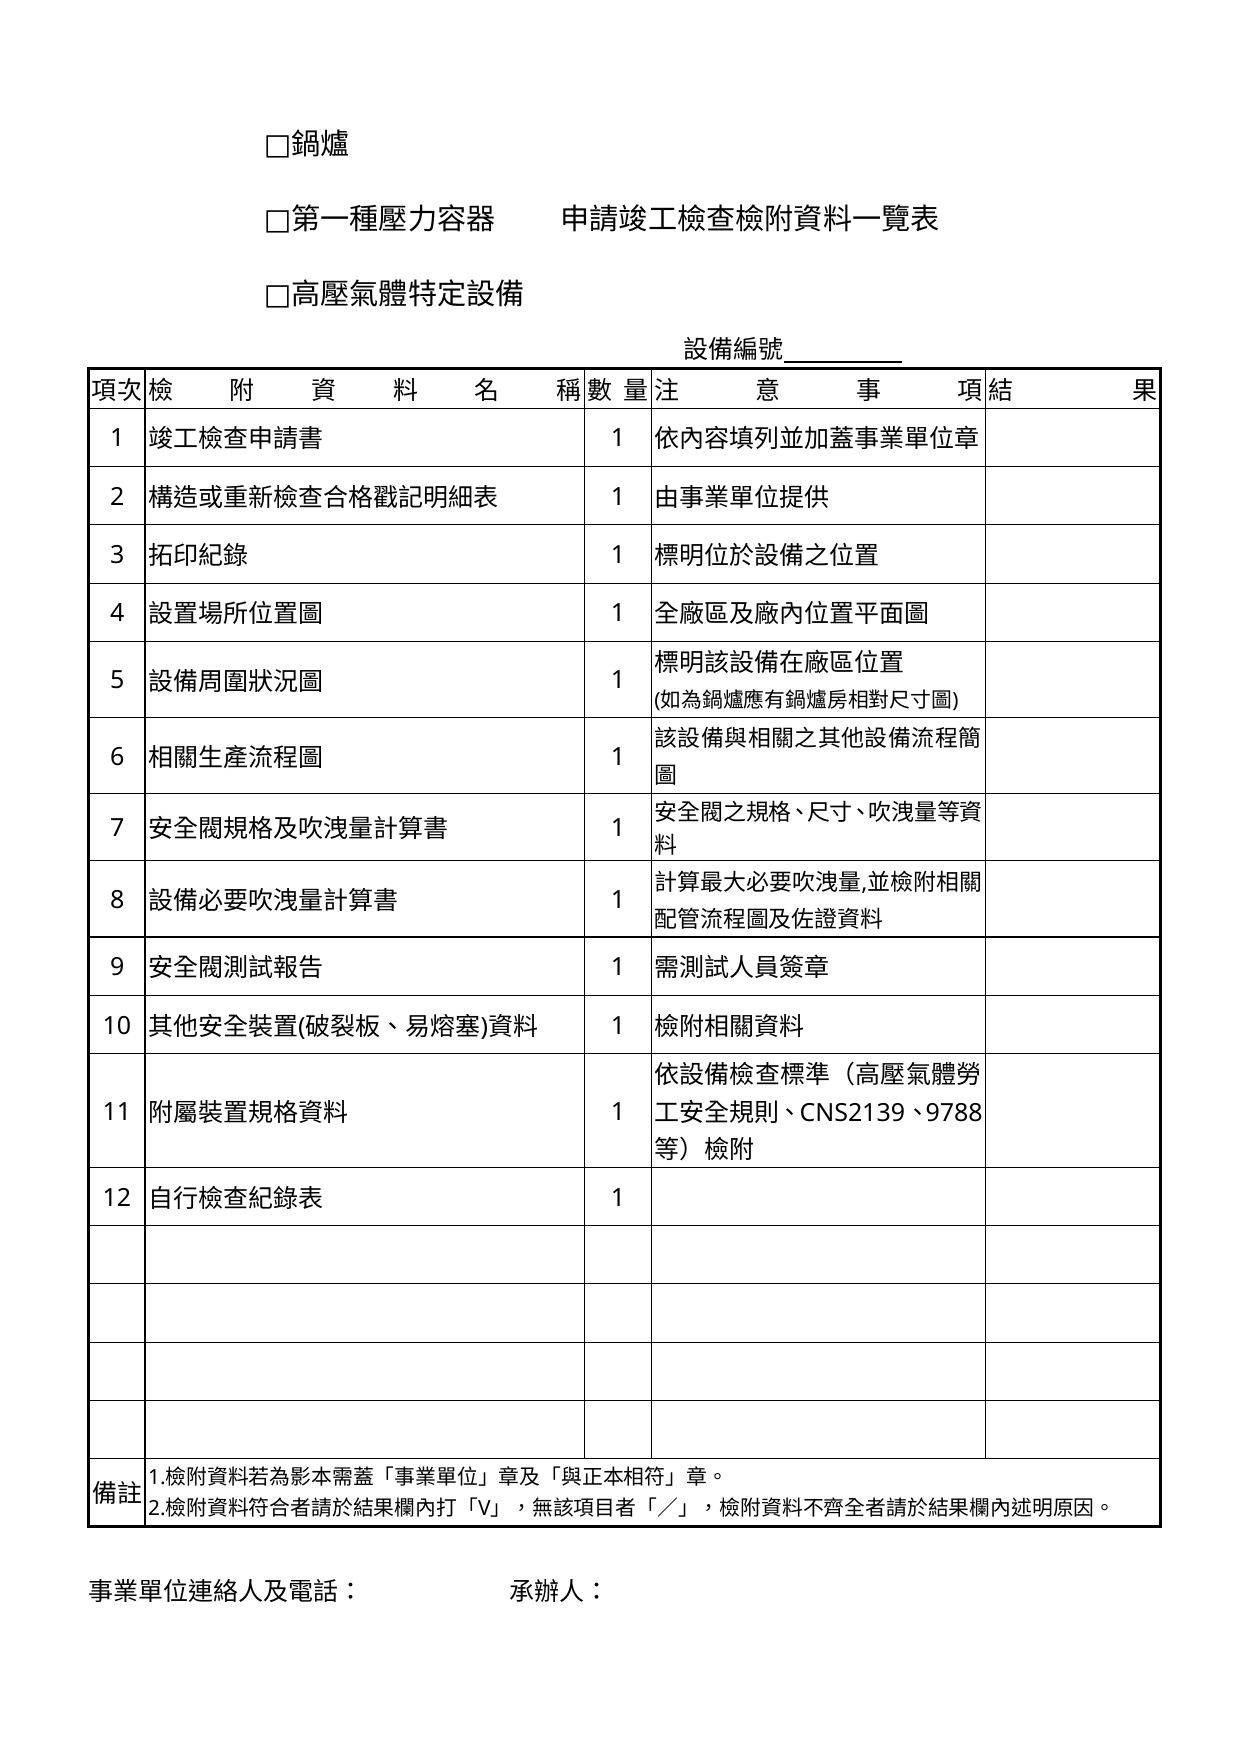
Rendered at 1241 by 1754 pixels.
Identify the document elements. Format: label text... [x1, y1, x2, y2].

table_cell [146, 1343, 584, 1400]
table_cell [986, 1401, 1159, 1458]
table_cell 1 [585, 1168, 651, 1225]
table_cell [652, 1284, 985, 1342]
table_cell 1 [585, 1054, 651, 1167]
table_cell [986, 861, 1159, 936]
table_cell 安全閥測試報告 [146, 938, 584, 995]
text 設備編號 [89, 329, 1152, 367]
table_cell [89, 1528, 221, 1570]
table_cell [986, 467, 1159, 524]
table_cell [146, 1401, 584, 1458]
table_cell 1.檢附資料若為影本需蓋「事業單位」章及「與正本相符」章。 2.檢附資料符合者請於結果欄內打「V」，無該項目者「／」，檢附資料不齊全者請於結果欄內述明原因。 [146, 1459, 1159, 1524]
table_cell 5 [90, 642, 144, 717]
table_cell 4 [90, 584, 144, 641]
table_cell 1 [585, 467, 651, 524]
table_cell [90, 1284, 144, 1342]
table_cell 9 [90, 938, 144, 995]
table_cell [585, 1343, 651, 1400]
table_cell 設備必要吹洩量計算書 [146, 861, 584, 936]
table_cell [986, 996, 1159, 1053]
table_cell 備註 [90, 1459, 144, 1524]
table_cell [986, 1168, 1159, 1225]
table_cell [90, 1226, 144, 1283]
table_cell [90, 1401, 144, 1458]
table_header 結果 [986, 370, 1159, 407]
table_header 項次 [90, 370, 144, 407]
table_cell 設置場所位置圖 [146, 584, 584, 641]
table_cell 相關生產流程圖 [146, 718, 584, 793]
table_cell [986, 584, 1159, 641]
table_cell □第一種壓力容器 [86, 179, 557, 254]
table_cell [986, 525, 1159, 582]
table_cell 附屬裝置規格資料 [146, 1054, 584, 1167]
table_cell 1 [585, 584, 651, 641]
table_cell [986, 1226, 1159, 1283]
table_cell 拓印紀錄 [146, 525, 584, 582]
table_cell 標明該設備在廠區位置 (如為鍋爐應有鍋爐房相對尺寸圖) [652, 642, 985, 717]
table_cell [986, 1343, 1159, 1400]
table_header 注意事項 [652, 370, 985, 407]
table_cell 1 [585, 996, 651, 1053]
table_cell [986, 1284, 1159, 1342]
table_cell 構造或重新檢查合格戳記明細表 [146, 467, 584, 524]
table_cell 需測試人員簽章 [652, 938, 985, 995]
table_cell [986, 794, 1159, 860]
text 事業單位連絡人及電話： 承辦人： [89, 1570, 1152, 1608]
table_cell 2 [90, 467, 144, 524]
table_cell 11 [90, 1054, 144, 1167]
table_cell [585, 1284, 651, 1342]
table_cell [585, 1226, 651, 1283]
table_cell [838, 1528, 1161, 1570]
table_cell 1 [585, 938, 651, 995]
table_cell [986, 718, 1159, 793]
table_cell 1 [90, 409, 144, 466]
table_cell 竣工檢查申請書 [146, 409, 584, 466]
table_cell 計算最大必要吹洩量,並檢附相關配管流程圖及佐證資料 [652, 861, 985, 936]
table_cell [652, 1343, 985, 1400]
table_cell [652, 1401, 985, 1458]
table_cell 6 [90, 718, 144, 793]
table_header 數量 [585, 370, 651, 407]
table_cell [221, 1528, 512, 1570]
table_cell [652, 1168, 985, 1225]
table_cell 1 [585, 861, 651, 936]
table_cell [986, 1054, 1159, 1167]
table_cell [652, 1226, 985, 1283]
table_cell 3 [90, 525, 144, 582]
table_cell 標明位於設備之位置 [652, 525, 985, 582]
table_cell 1 [585, 642, 651, 717]
table_cell [986, 409, 1159, 466]
table_cell 8 [90, 861, 144, 936]
table_cell 該設備與相關之其他設備流程簡圖 [652, 718, 985, 793]
table_cell [585, 1401, 651, 1458]
table_cell 自行檢查紀錄表 [146, 1168, 584, 1225]
table_cell 1 [585, 794, 651, 860]
table_cell 7 [90, 794, 144, 860]
table_cell [90, 1343, 144, 1400]
table_header □鍋爐 [86, 104, 557, 179]
table_cell 檢附相關資料 [652, 996, 985, 1053]
table_cell 依設備檢查標準（高壓氣體勞工安全規則、CNS2139、9788等）檢附 [652, 1054, 985, 1167]
table_cell 12 [90, 1168, 144, 1225]
table_cell 安全閥之規格、尺寸、吹洩量等資料 [652, 794, 985, 860]
table_cell 其他安全裝置(破裂板、易熔塞)資料 [146, 996, 584, 1053]
table_cell 1 [585, 718, 651, 793]
table_cell [146, 1226, 584, 1283]
table_cell 10 [90, 996, 144, 1053]
table_header 檢附資料名稱 [146, 370, 584, 407]
table_cell 1 [585, 409, 651, 466]
table_header 申請竣工檢查檢附資料一覽表 [558, 104, 1154, 329]
table_cell 1 [585, 525, 651, 582]
table_cell [512, 1528, 838, 1570]
table_cell [986, 938, 1159, 995]
table_cell 安全閥規格及吹洩量計算書 [146, 794, 584, 860]
table_cell [986, 642, 1159, 717]
table_cell 依內容填列並加蓋事業單位章 [652, 409, 985, 466]
table_cell 設備周圍狀況圖 [146, 642, 584, 717]
table_cell □高壓氣體特定設備 [86, 254, 557, 329]
table_cell 全廠區及廠內位置平面圖 [652, 584, 985, 641]
table_cell 由事業單位提供 [652, 467, 985, 524]
table_cell [146, 1284, 584, 1342]
